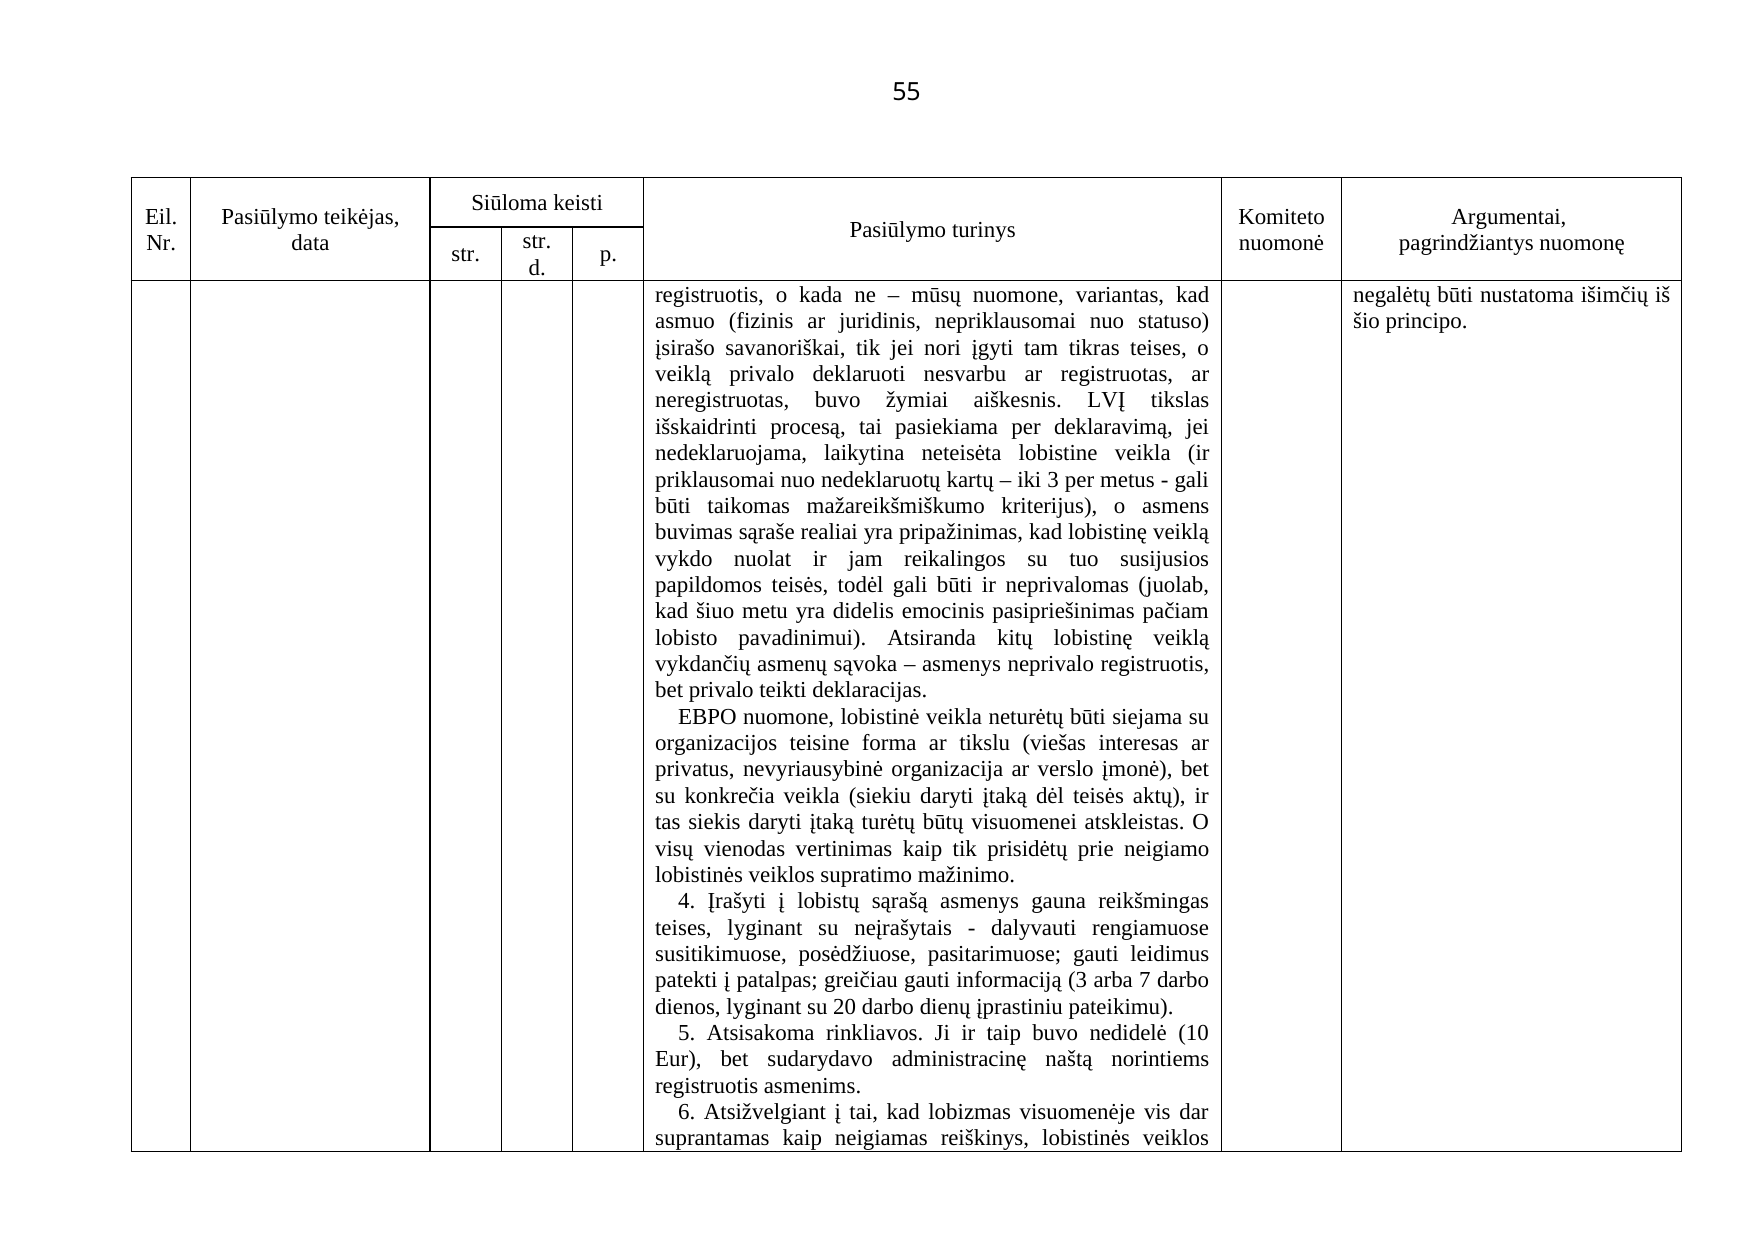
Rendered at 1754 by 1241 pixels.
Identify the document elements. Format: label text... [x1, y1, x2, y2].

table_cell [573, 281, 643, 1151]
table_cell [431, 281, 501, 1151]
table_cell str. [431, 228, 501, 280]
table_header Komiteto nuomonė [1222, 178, 1341, 280]
table_cell [191, 281, 429, 1151]
table_header Pasiūlymo turinys [644, 178, 1221, 280]
table_cell [502, 281, 572, 1151]
table_cell [132, 281, 190, 1151]
table_cell p. [573, 228, 643, 280]
table_header Pasiūlymo teikėjas, data [191, 178, 429, 280]
table_cell registruotis, o kada ne – mūsų nuomone, variantas, kad asmuo (fizinis ar juridinis, nepriklausomai nuo statuso) įsirašo savanoriškai, tik jei nori įgyti tam tikras teises, o veiklą privalo deklaruoti nesvarbu ar registruotas, ar neregistruotas, buvo žymiai aiškesnis. LVĮ tikslas išskaidrinti procesą, tai pasiekiama per deklaravimą, jei nedeklaruojama, laikytina neteisėta lobistine veikla (ir priklausomai nuo nedeklaruotų kartų – iki 3 per metus - gali būti taikomas mažareikšmiškumo kriterijus), o asmens buvimas sąraše realiai yra pripažinimas, kad lobistinę veiklą vykdo nuolat ir jam reikalingos su tuo susijusios papildomos teisės, todėl gali būti ir neprivalomas (juolab, kad šiuo metu yra didelis emocinis pasipriešinimas pačiam lobisto pavadinimui). Atsiranda kitų lobistinę veiklą vykdančių asmenų sąvoka – asmenys neprivalo registruotis, bet privalo teikti deklaracijas. EBPO nuomone, lobistinė veikla neturėtų būti siejama su organizacijos teisine forma ar tikslu (viešas interesas ar privatus, nevyriausybinė organizacija ar verslo įmonė), bet su konkrečia veikla (siekiu daryti įtaką dėl teisės aktų), ir tas siekis daryti įtaką turėtų būtų visuomenei atskleistas. O visų vienodas vertinimas kaip tik prisidėtų prie neigiamo lobistinės veiklos supratimo mažinimo. 4. Įrašyti į lobistų sąrašą asmenys gauna reikšmingas teises, lyginant su neįrašytais - dalyvauti rengiamuose susitikimuose, posėdžiuose, pasitarimuose; gauti leidimus patekti į patalpas; greičiau gauti informaciją (3 arba 7 darbo dienos, lyginant su 20 darbo dienų įprastiniu pateikimu). 5. Atsisakoma rinkliavos. Ji ir taip buvo nedidelė (10 Eur), bet sudarydavo administracinę naštą norintiems registruotis asmenims. 6. Atsižvelgiant į tai, kad lobizmas visuomenėje vis dar suprantamas kaip neigiamas reiškinys, lobistinės veiklos [644, 281, 1221, 1151]
table_header Argumentai, pagrindžiantys nuomonę [1342, 178, 1681, 280]
table_cell [1222, 281, 1341, 1151]
table_header Siūloma keisti [431, 178, 643, 226]
table_cell str. d. [502, 228, 572, 280]
table_header Eil. Nr. [132, 178, 190, 280]
table_cell negalėtų būti nustatoma išimčių iš šio principo. [1342, 281, 1681, 1151]
